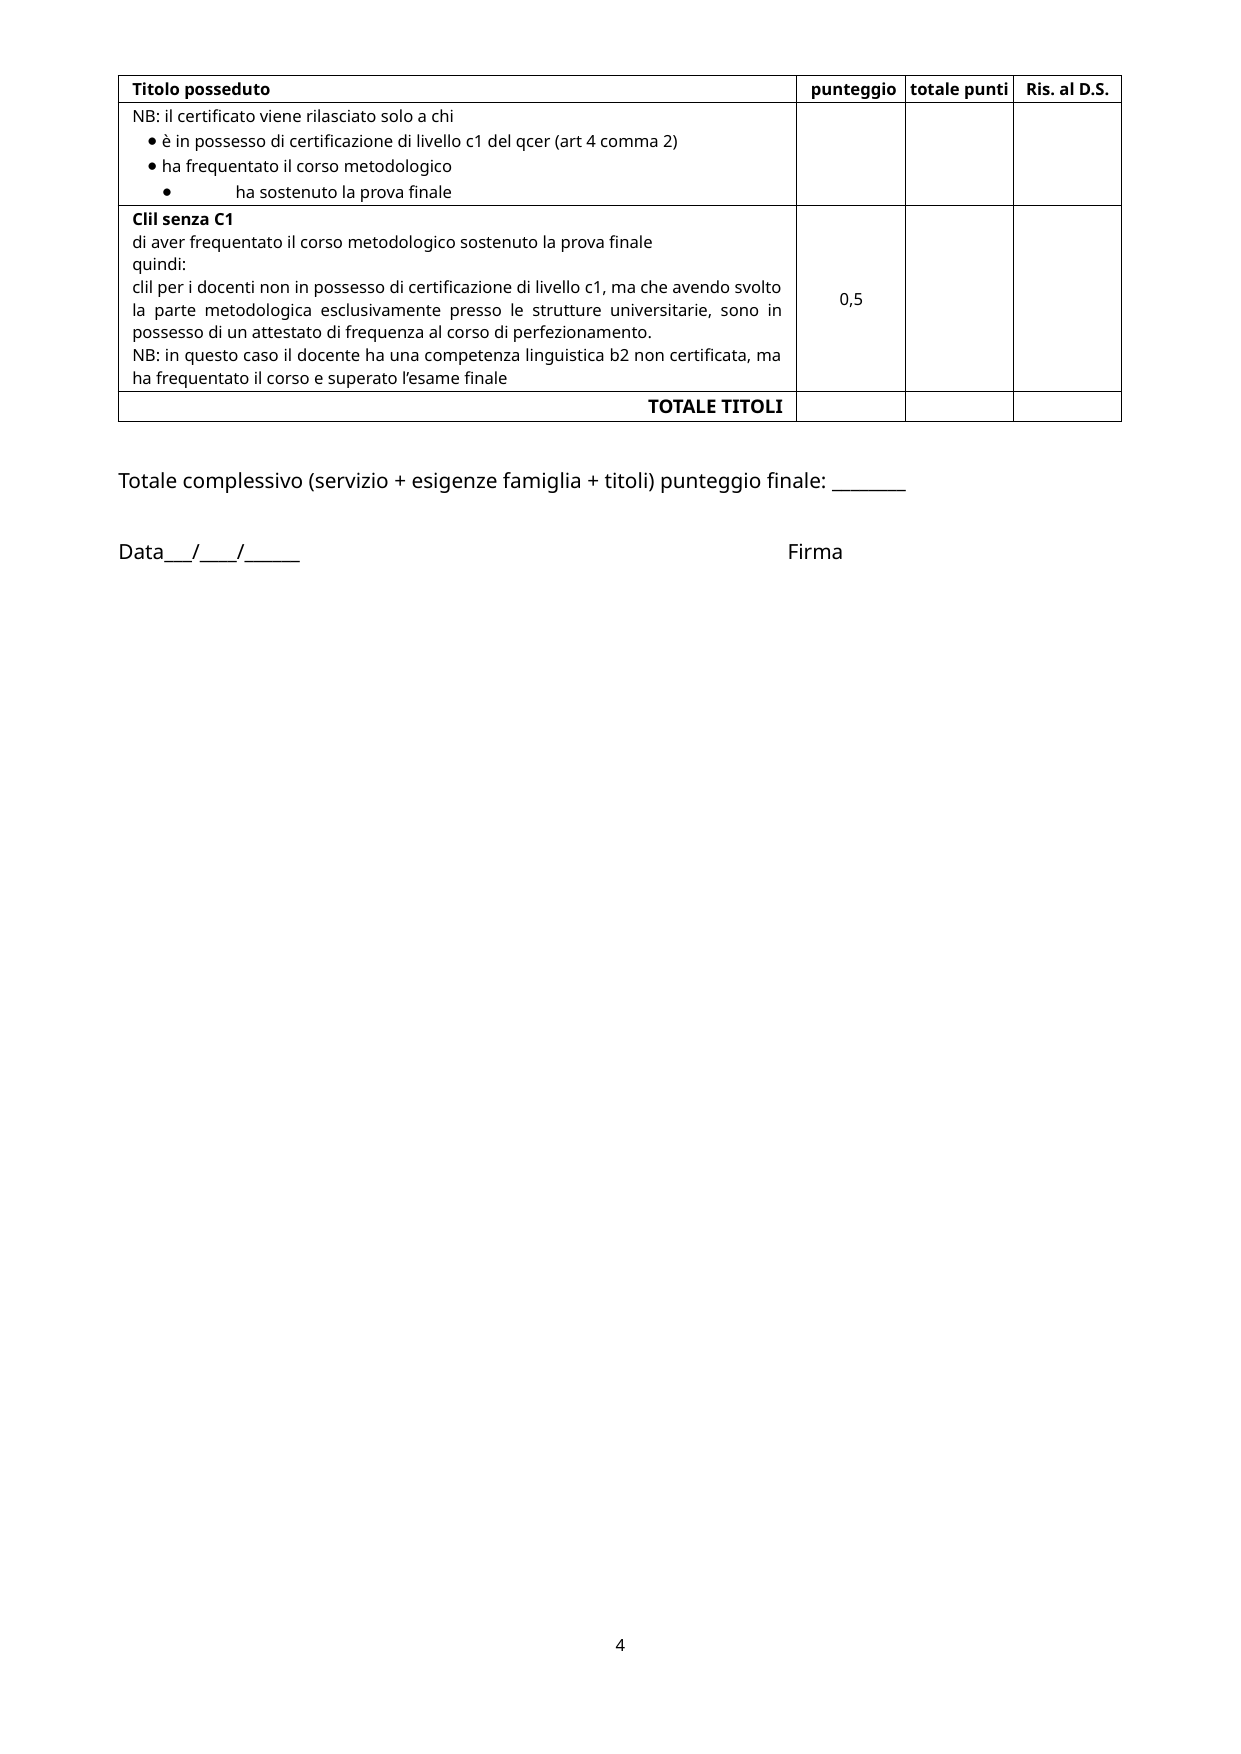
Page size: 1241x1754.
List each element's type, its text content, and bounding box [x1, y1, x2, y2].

table_header totale punti [906, 76, 1013, 102]
table_cell [1014, 392, 1121, 421]
table_cell [1014, 103, 1121, 205]
text Data___/____/______ Firma [118, 537, 1122, 566]
table_cell [906, 103, 1013, 205]
table_cell [906, 392, 1013, 421]
table_header punteggio [797, 76, 905, 102]
table_cell Clil senza C1 di aver frequentato il corso metodologico sostenuto la prova finale quindi: clil per i docenti non in possesso di certificazione di livello c1, ma che avendo svolto la parte metodologica esclusivamente presso le strutture universitarie, sono in possesso di un attestato di frequenza al corso di perfezionamento. NB: in questo caso il docente ha una competenza linguistica b2 non certificata, ma ha frequentato il corso e superato l’esame finale [119, 206, 796, 391]
table_cell [797, 392, 905, 421]
table_header Ris. al D.S. [1014, 76, 1121, 102]
table_cell 0,5 [797, 206, 905, 391]
table_header Titolo posseduto [119, 76, 796, 102]
table_cell [797, 103, 905, 205]
table_cell [1014, 206, 1121, 391]
table_cell TOTALE TITOLI [119, 392, 796, 421]
table_cell [906, 206, 1013, 391]
table_cell NB: il certificato viene rilasciato solo a chi è in possesso di certificazione di livello c1 del qcer (art 4 comma 2) ha frequentato il corso metodologico ha sostenuto la prova finale [119, 103, 796, 205]
text Totale complessivo (servizio + esigenze famiglia + titoli) punteggio finale: ________ [118, 467, 1122, 495]
